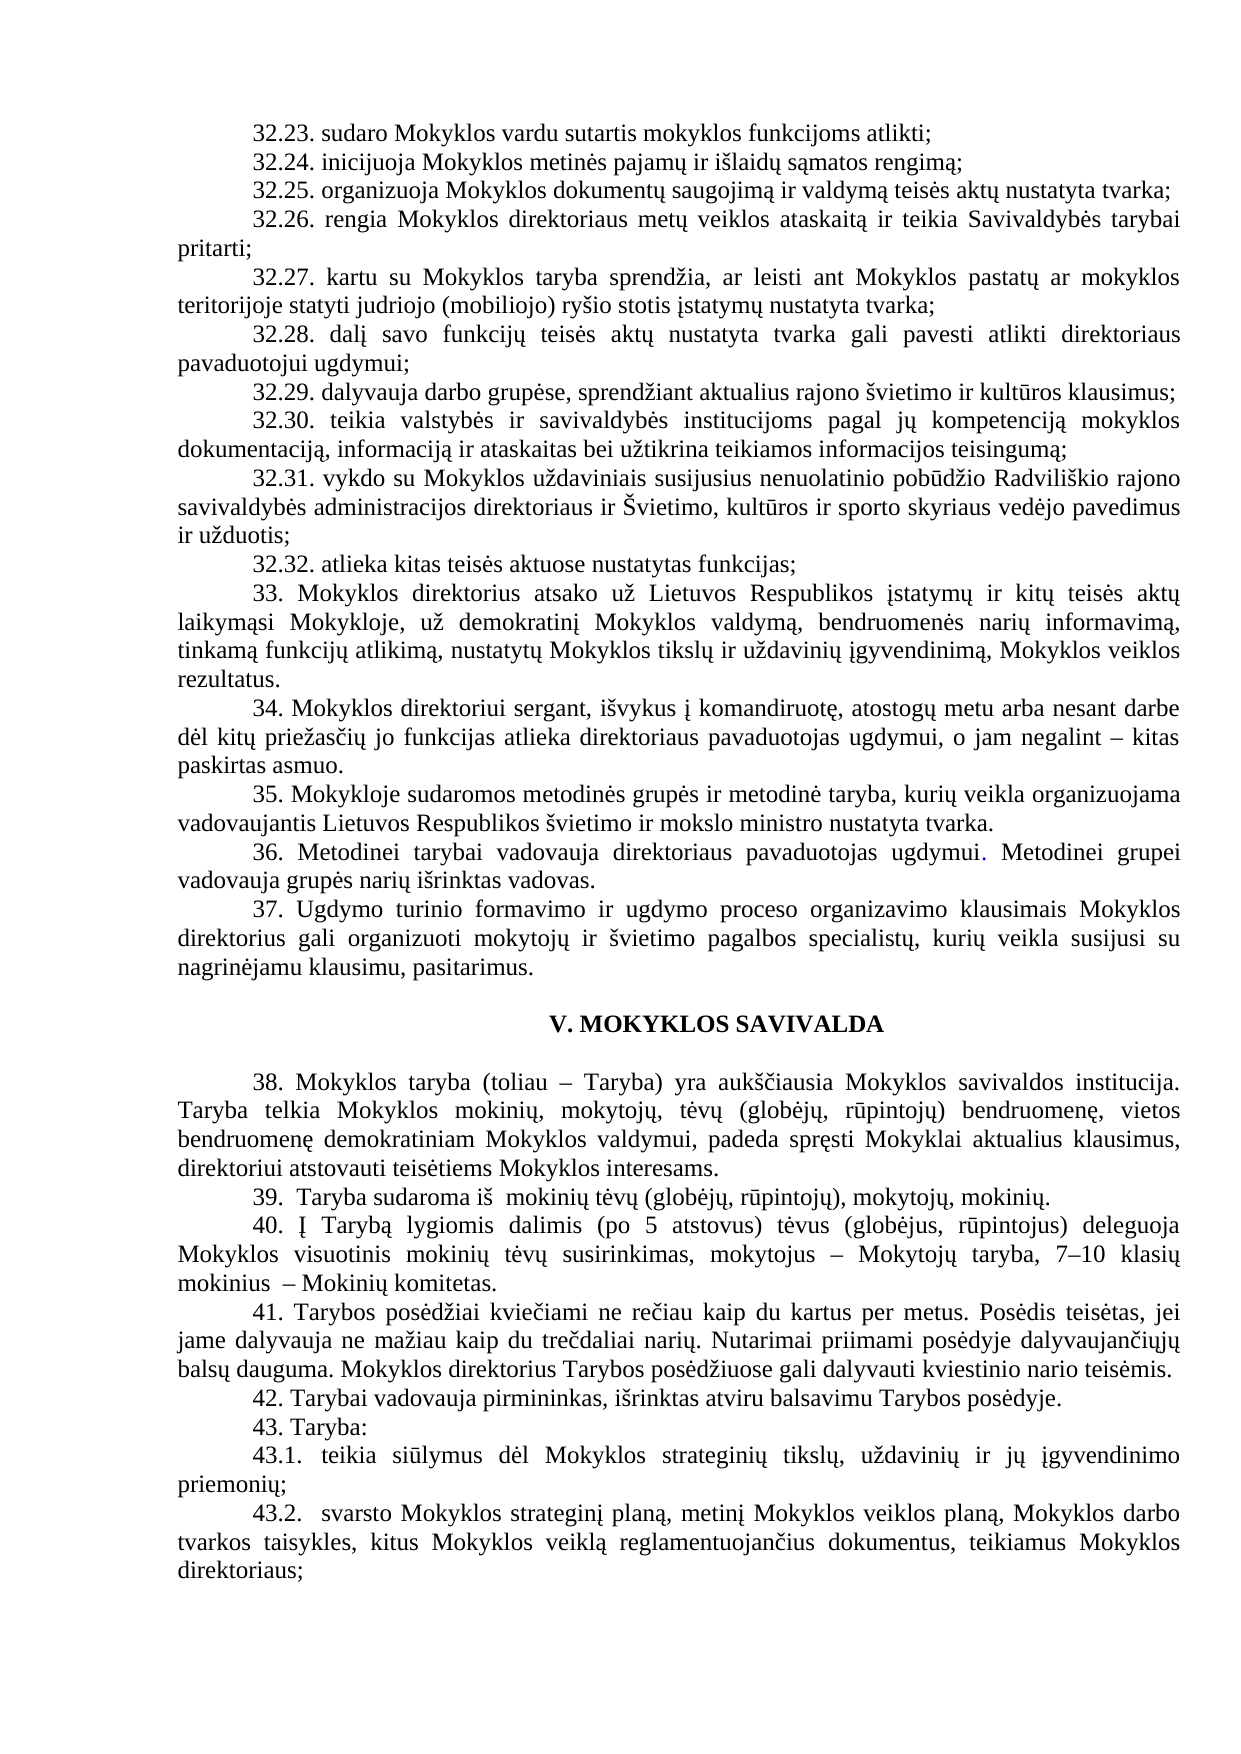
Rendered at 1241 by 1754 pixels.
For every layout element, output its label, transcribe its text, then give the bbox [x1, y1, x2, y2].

text 36. Metodinei tarybai vadovauja direktoriaus pavaduotojas ugdymui. Metodinei grupei vadovauja grupės narių išrinktas vadovas. [177, 837, 1181, 894]
text 39. Taryba sudaroma iš mokinių tėvų (globėjų, rūpintojų), mokytojų, mokinių. [177, 1182, 1181, 1211]
text 40. Į Tarybą lygiomis dalimis (po 5 atstovus) tėvus (globėjus, rūpintojus) deleguoja Mokyklos visuotinis mokinių tėvų susirinkimas, mokytojus – Mokytojų taryba, 7–10 klasių mokinius – Mokinių komitetas. [177, 1211, 1181, 1297]
text 32.28. dalį savo funkcijų teisės aktų nustatyta tvarka gali pavesti atlikti direktoriaus pavaduotojui ugdymui; [177, 319, 1181, 377]
text 32.31. vykdo su Mokyklos uždaviniais susijusius nenuolatinio pobūdžio Radviliškio rajono savivaldybės administracijos direktoriaus ir Švietimo, kultūros ir sporto skyriaus vedėjo pavedimus ir užduotis; [177, 463, 1181, 549]
text 43.2. svarsto Mokyklos strateginį planą, metinį Mokyklos veiklos planą, Mokyklos darbo tvarkos taisykles, kitus Mokyklos veiklą reglamentuojančius dokumentus, teikiamus Mokyklos direktoriaus; [177, 1498, 1181, 1584]
text 32.26. rengia Mokyklos direktoriaus metų veiklos ataskaitą ir teikia Savivaldybės tarybai pritarti; [177, 204, 1181, 262]
text 32.29. dalyvauja darbo grupėse, sprendžiant aktualius rajono švietimo ir kultūros klausimus; [177, 377, 1181, 406]
text 32.27. kartu su Mokyklos taryba sprendžia, ar leisti ant Mokyklos pastatų ar mokyklos teritorijoje statyti judriojo (mobiliojo) ryšio stotis įstatymų nustatyta tvarka; [177, 262, 1181, 319]
text 32.25. organizuoja Mokyklos dokumentų saugojimą ir valdymą teisės aktų nustatyta tvarka; [177, 176, 1181, 204]
text 33. Mokyklos direktorius atsako už Lietuvos Respublikos įstatymų ir kitų teisės aktų laikymąsi Mokykloje, už demokratinį Mokyklos valdymą, bendruomenės narių informavimą, tinkamą funkcijų atlikimą, nustatytų Mokyklos tikslų ir uždavinių įgyvendinimą, Mokyklos veiklos rezultatus. [177, 578, 1181, 693]
text 38. Mokyklos taryba (toliau – Taryba) yra aukščiausia Mokyklos savivaldos institucija. Taryba telkia Mokyklos mokinių, mokytojų, tėvų (globėjų, rūpintojų) bendruomenę, vietos bendruomenę demokratiniam Mokyklos valdymui, padeda spręsti Mokyklai aktualius klausimus, direktoriui atstovauti teisėtiems Mokyklos interesams. [177, 1067, 1181, 1182]
text 37. Ugdymo turinio formavimo ir ugdymo proceso organizavimo klausimais Mokyklos direktorius gali organizuoti mokytojų ir švietimo pagalbos specialistų, kurių veikla susijusi su nagrinėjamu klausimu, pasitarimus. [177, 894, 1181, 981]
text 32.23. sudaro Mokyklos vardu sutartis mokyklos funkcijoms atlikti; [177, 118, 1181, 147]
text 42. Tarybai vadovauja pirmininkas, išrinktas atviru balsavimu Tarybos posėdyje. [177, 1383, 1181, 1412]
text 34. Mokyklos direktoriui sergant, išvykus į komandiruotę, atostogų metu arba nesant darbe dėl kitų priežasčių jo funkcijas atlieka direktoriaus pavaduotojas ugdymui, o jam negalint – kitas paskirtas asmuo. [177, 693, 1181, 779]
text 41. Tarybos posėdžiai kviečiami ne rečiau kaip du kartus per metus. Posėdis teisėtas, jei jame dalyvauja ne mažiau kaip du trečdaliai narių. Nutarimai priimami posėdyje dalyvaujančiųjų balsų dauguma. Mokyklos direktorius Tarybos posėdžiuose gali dalyvauti kviestinio nario teisėmis. [177, 1297, 1181, 1383]
text 35. Mokykloje sudaromos metodinės grupės ir metodinė taryba, kurių veikla organizuojama vadovaujantis Lietuvos Respublikos švietimo ir mokslo ministro nustatyta tvarka. [177, 779, 1181, 837]
text 32.32. atlieka kitas teisės aktuose nustatytas funkcijas; [177, 549, 1181, 578]
text 32.24. inicijuoja Mokyklos metinės pajamų ir išlaidų sąmatos rengimą; [177, 147, 1181, 176]
text 43.1. teikia siūlymus dėl Mokyklos strateginių tikslų, uždavinių ir jų įgyvendinimo priemonių; [177, 1441, 1181, 1498]
text 43. Taryba: [177, 1412, 1181, 1441]
text V. MOKYKLOS SAVIVALDA [177, 1009, 1181, 1038]
text 32.30. teikia valstybės ir savivaldybės institucijoms pagal jų kompetenciją mokyklos dokumentaciją, informaciją ir ataskaitas bei užtikrina teikiamos informacijos teisingumą; [177, 406, 1181, 463]
